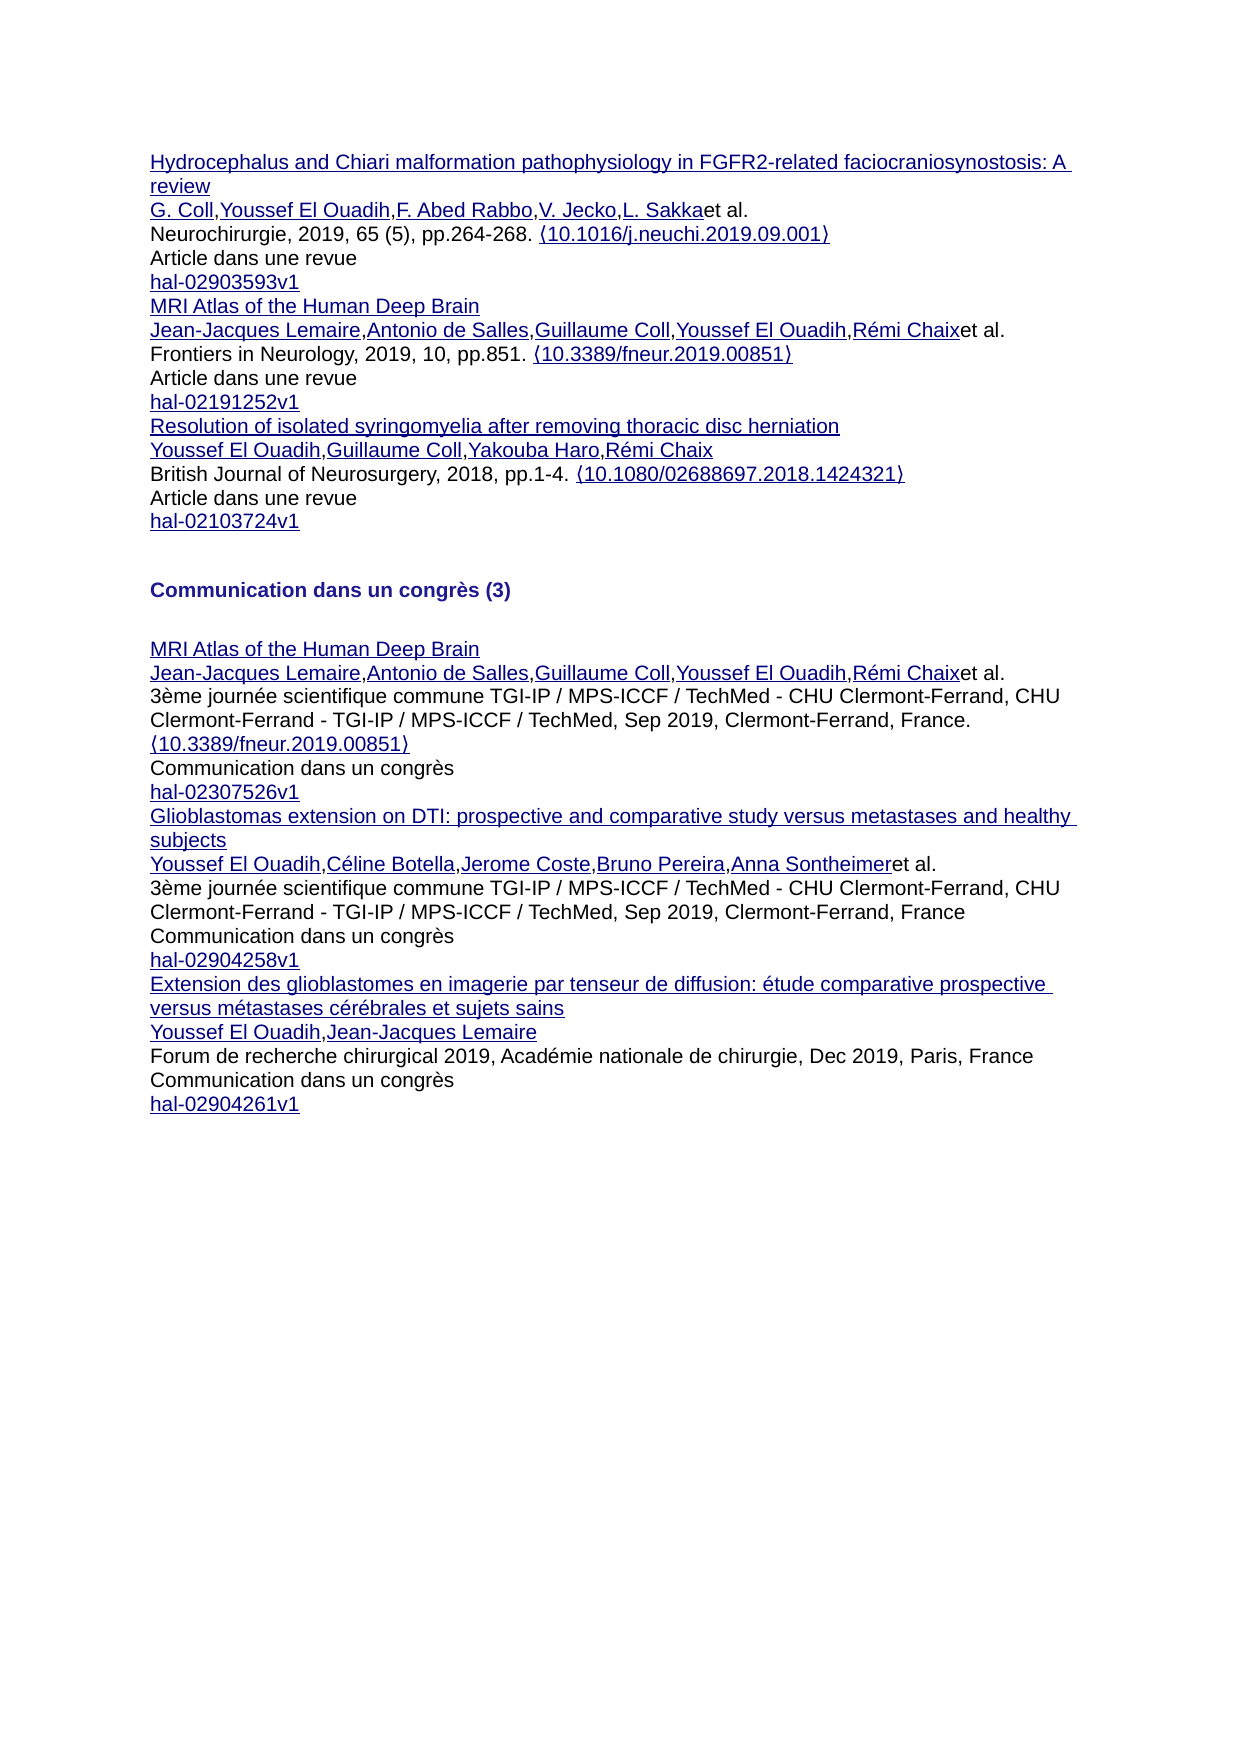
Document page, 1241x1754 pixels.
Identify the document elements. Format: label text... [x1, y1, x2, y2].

table_cell Hydrocephalus and Chiari malformation pathophysiology in FGFR2-related faciocraniosynostosis: A review G. Coll,Youssef El Ouadih,F. Abed Rabbo,V. Jecko,L. Sakkaet al. Neurochirurgie, 2019, 65 (5), pp.264-268. ⟨10.1016/j.neuchi.2019.09.001⟩ Article dans une revue hal-02903593v1 [150, 150, 1090, 294]
subtitle Communication dans un congrès (3) [150, 578, 1090, 602]
table_cell MRI Atlas of the Human Deep Brain Jean-Jacques Lemaire,Antonio de Salles,Guillaume Coll,Youssef El Ouadih,Rémi Chaixet al. Frontiers in Neurology, 2019, 10, pp.851. ⟨10.3389/fneur.2019.00851⟩ Article dans une revue hal-02191252v1 [150, 294, 1090, 413]
table_cell Resolution of isolated syringomyelia after removing thoracic disc herniation Youssef El Ouadih,Guillaume Coll,Yakouba Haro,Rémi Chaix British Journal of Neurosurgery, 2018, pp.1-4. ⟨10.1080/02688697.2018.1424321⟩ Article dans une revue hal-02103724v1 [150, 414, 1090, 533]
table_cell Extension des glioblastomes en imagerie par tenseur de diffusion: étude comparative prospective versus métastases cérébrales et sujets sains Youssef El Ouadih,Jean-Jacques Lemaire Forum de recherche chirurgical 2019, Académie nationale de chirurgie, Dec 2019, Paris, France Communication dans un congrès hal-02904261v1 [150, 972, 1090, 1116]
table_cell Glioblastomas extension on DTI: prospective and comparative study versus metastases and healthy subjects Youssef El Ouadih,Céline Botella,Jerome Coste,Bruno Pereira,Anna Sontheimeret al. 3ème journée scientifique commune TGI-IP / MPS-ICCF / TechMed - CHU Clermont-Ferrand, CHU Clermont-Ferrand - TGI-IP / MPS-ICCF / TechMed, Sep 2019, Clermont-Ferrand, France Communication dans un congrès hal-02904258v1 [150, 804, 1090, 972]
table_header MRI Atlas of the Human Deep Brain Jean-Jacques Lemaire,Antonio de Salles,Guillaume Coll,Youssef El Ouadih,Rémi Chaixet al. 3ème journée scientifique commune TGI-IP / MPS-ICCF / TechMed - CHU Clermont-Ferrand, CHU Clermont-Ferrand - TGI-IP / MPS-ICCF / TechMed, Sep 2019, Clermont-Ferrand, France. ⟨10.3389/fneur.2019.00851⟩ Communication dans un congrès hal-02307526v1 [150, 636, 1090, 804]
